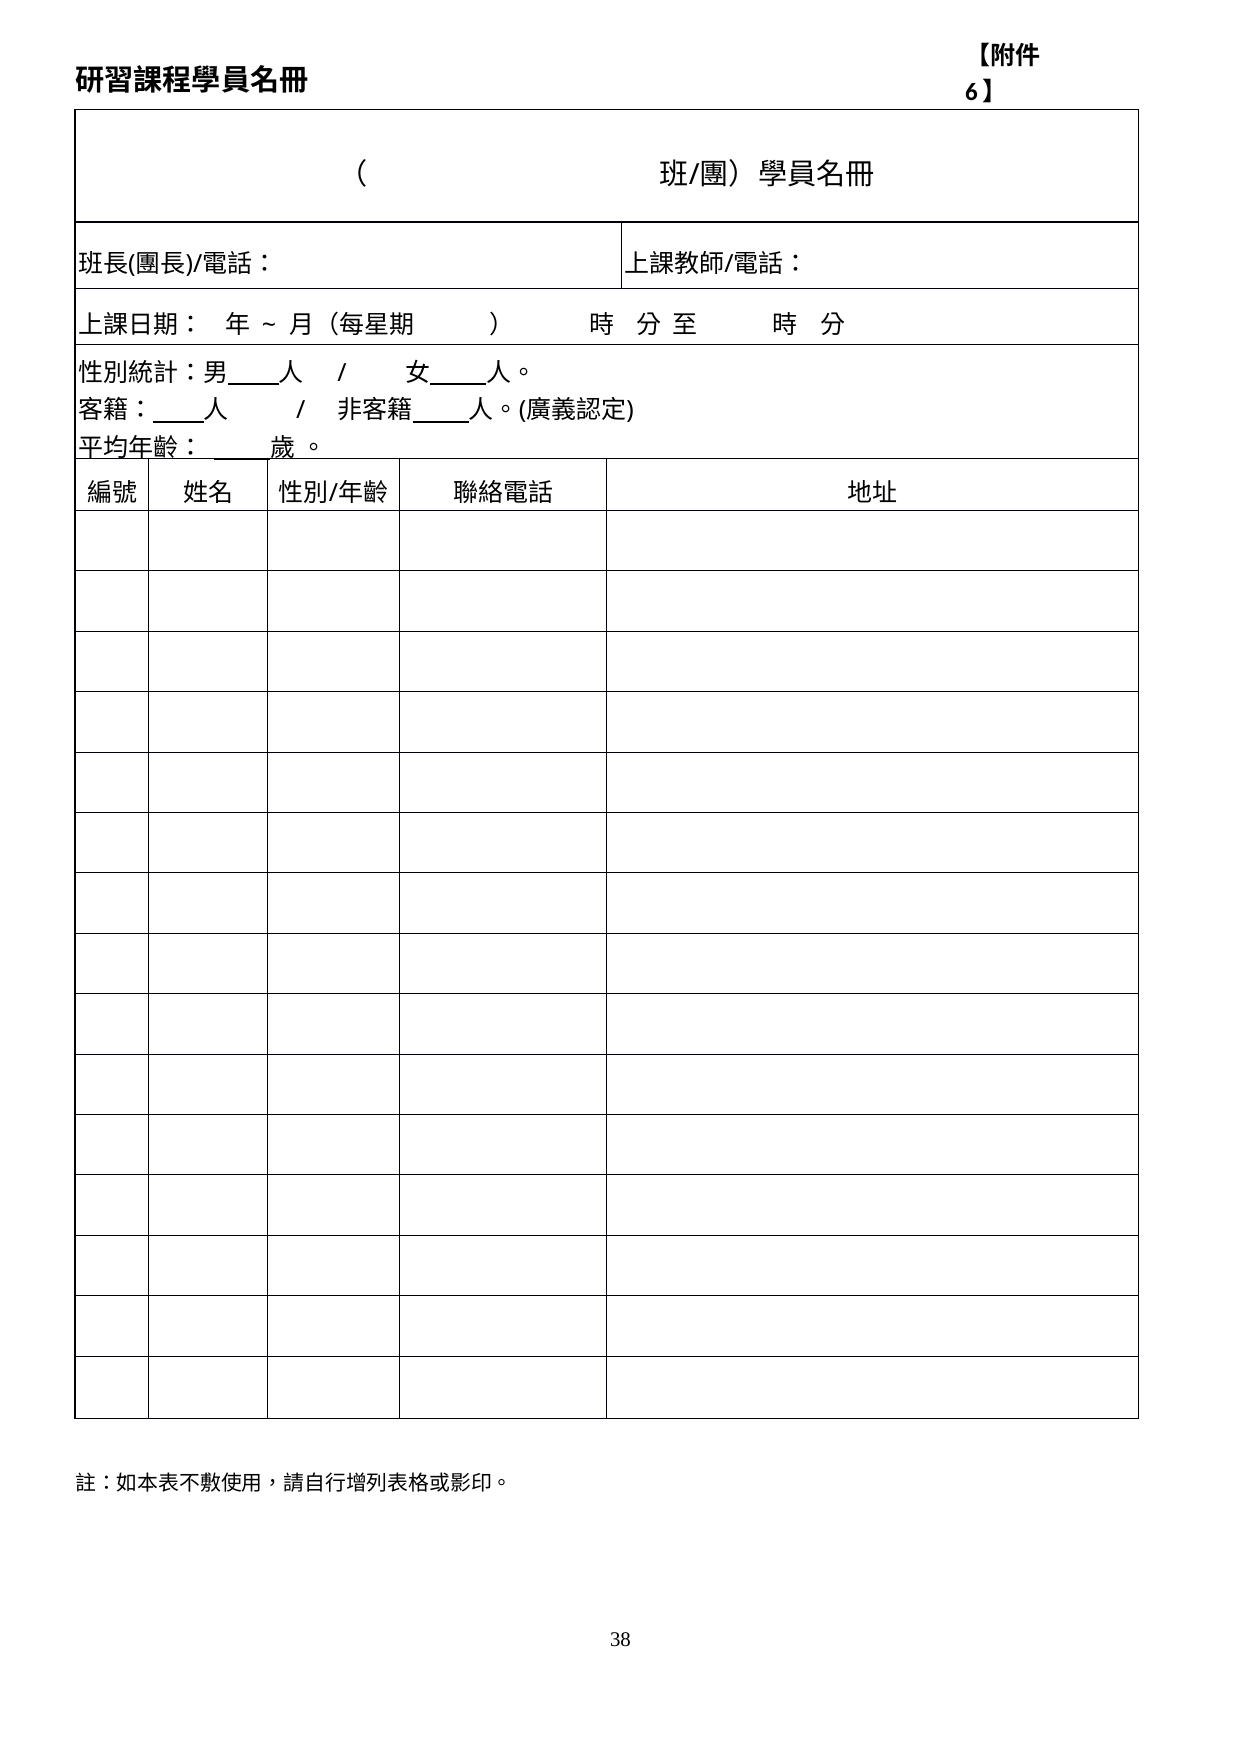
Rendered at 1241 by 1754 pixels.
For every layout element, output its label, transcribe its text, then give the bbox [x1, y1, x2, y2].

table_cell [607, 934, 1138, 993]
table_cell [607, 511, 1138, 570]
table_cell [76, 873, 148, 933]
table_cell [400, 1296, 606, 1356]
table_cell [607, 692, 1138, 752]
table_cell [268, 1296, 399, 1356]
table_cell [607, 1055, 1138, 1114]
table_cell [76, 1115, 148, 1174]
table_cell [76, 1236, 148, 1295]
table_cell [268, 632, 399, 691]
table_cell [149, 632, 267, 691]
table_cell [76, 1175, 148, 1235]
text 註：如本表不敷使用，請自行增列表格或影印。 [75, 1457, 1165, 1494]
table_cell [149, 1236, 267, 1295]
table_cell [76, 994, 148, 1053]
table_cell [400, 632, 606, 691]
table_cell [268, 813, 399, 872]
table_cell [268, 873, 399, 933]
table_cell 上課日期： 年 ~ 月（每星期 ） 時 分 至 時 分 [76, 289, 1138, 344]
table_cell [400, 994, 606, 1053]
text 研習課程學員名冊 [75, 34, 1165, 109]
table_cell [149, 511, 267, 570]
table_cell [76, 1296, 148, 1356]
table_cell 上課教師/電話： [622, 223, 1138, 288]
table_cell [149, 1055, 267, 1114]
table_cell 姓名 [149, 459, 267, 510]
table_cell [607, 571, 1138, 631]
table_cell [268, 692, 399, 752]
table_cell [400, 1357, 606, 1418]
table_cell 班長(團長)/電話： [76, 223, 621, 288]
table_cell 性別/年齡 [268, 459, 399, 510]
table_cell [149, 692, 267, 752]
table_cell [149, 1357, 267, 1418]
table_cell [268, 994, 399, 1053]
table_cell [400, 1175, 606, 1235]
table_cell [268, 753, 399, 812]
table_cell [76, 571, 148, 631]
table_cell [607, 1296, 1138, 1356]
table_cell [400, 692, 606, 752]
table_cell [76, 1055, 148, 1114]
table_cell [149, 813, 267, 872]
table_cell 地址 [607, 459, 1138, 510]
table_cell [400, 511, 606, 570]
table_cell [76, 753, 148, 812]
table_cell [607, 1357, 1138, 1418]
table_cell [607, 1175, 1138, 1235]
table_cell [607, 873, 1138, 933]
table_cell [607, 632, 1138, 691]
table_cell [268, 511, 399, 570]
table_header （ 班/團）學員名冊 [76, 110, 1138, 221]
table_cell [268, 1175, 399, 1235]
table_cell [149, 934, 267, 993]
table_cell [400, 1236, 606, 1295]
table_cell [607, 813, 1138, 872]
table_cell [607, 1236, 1138, 1295]
table_cell [76, 692, 148, 752]
table_cell [76, 813, 148, 872]
table_cell [268, 1236, 399, 1295]
table_cell [607, 994, 1138, 1053]
table_cell [268, 1357, 399, 1418]
table_cell [607, 753, 1138, 812]
table_cell [268, 1055, 399, 1114]
table_cell [400, 813, 606, 872]
table_cell [400, 753, 606, 812]
table_cell [400, 934, 606, 993]
table_cell [268, 1115, 399, 1174]
table_cell [149, 1175, 267, 1235]
table_cell [400, 1055, 606, 1114]
table_cell [76, 934, 148, 993]
table_cell 性別統計：男 人 / 女 人。 客籍： 人 / 非客籍 人。(廣義認定) 平均年齡： 歲 。 [76, 345, 1138, 458]
table_cell [149, 571, 267, 631]
table_cell [400, 873, 606, 933]
table_cell [149, 1115, 267, 1174]
table_cell [400, 571, 606, 631]
table_cell [268, 934, 399, 993]
table_cell [76, 632, 148, 691]
table_cell 編號 [76, 459, 148, 510]
table_cell [76, 511, 148, 570]
table_cell [607, 1115, 1138, 1174]
table_cell 聯絡電話 [400, 459, 606, 510]
table_cell [149, 994, 267, 1053]
table_cell [149, 753, 267, 812]
table_cell [400, 1115, 606, 1174]
table_cell [149, 1296, 267, 1356]
table_cell [149, 873, 267, 933]
table_cell [268, 571, 399, 631]
table_cell [76, 1357, 148, 1418]
